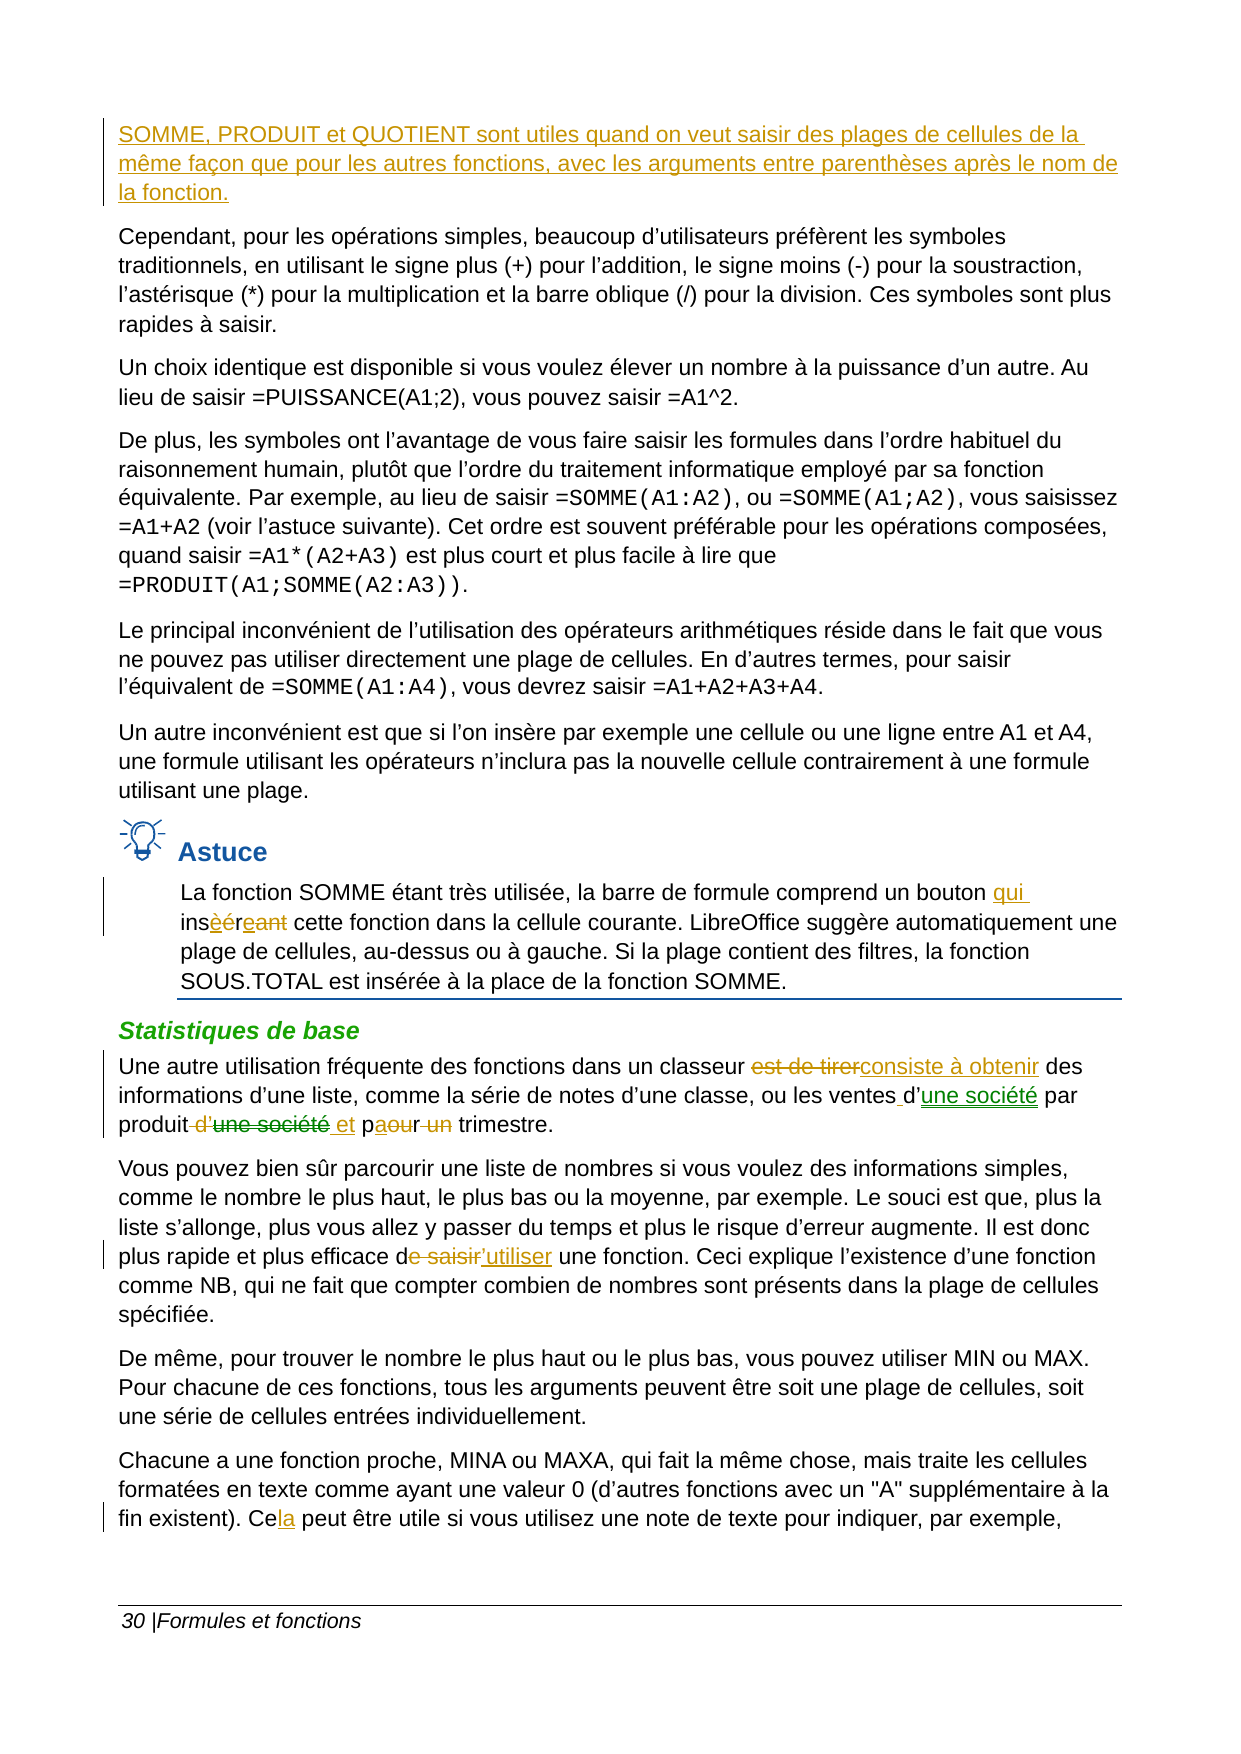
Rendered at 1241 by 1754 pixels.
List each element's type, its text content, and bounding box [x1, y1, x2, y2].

text Le principal inconvénient de l’utilisation des opérateurs arithmétiques réside dans le fait que vous ne pouvez pas utiliser directement une plage de cellules. En d’autres termes, pour saisir l’équivalent de =SOMME(A1:A4), vous devrez saisir =A1+A2+A3+A4. [118, 614, 1122, 701]
list Astuce [118, 818, 1122, 867]
subtitle Statistiques de base [118, 1015, 1122, 1044]
text Un autre inconvénient est que si l’on insère par exemple une cellule ou une ligne entre A1 et A4, une formule utilisant les opérateurs n’inclura pas la nouvelle cellule contrairement à une formule utilisant une plage. [118, 716, 1122, 803]
text Une autre utilisation fréquente des fonctions dans un classeur consiste à obtenir des informations d’une liste, comme la série de notes d’une classe, ou les ventes d’une société par produit et par trimestre. [118, 1050, 1122, 1138]
text Vous pouvez bien sûr parcourir une liste de nombres si vous voulez des informations simples, comme le nombre le plus haut, le plus bas ou la moyenne, par exemple. Le souci est que, plus la liste s’allonge, plus vous allez y passer du temps et plus le risque d’erreur augmente. Il est donc plus rapide et plus efficace d’utiliser une fonction. Ceci explique l’existence d’une fonction comme NB, qui ne fait que compter combien de nombres sont présents dans la plage de cellules spécifiée. [118, 1152, 1122, 1327]
text De plus, les symboles ont l’avantage de vous faire saisir les formules dans l’ordre habituel du raisonnement humain, plutôt que l’ordre du traitement informatique employé par sa fonction équivalente. Par exemple, au lieu de saisir =SOMME(A1:A2), ou =SOMME(A1;A2), vous saisissez =A1+A2 (voir l’astuce suivante). Cet ordre est souvent préférable pour les opérations composées, quand saisir =A1*(A2+A3) est plus court et plus facile à lire que =PRODUIT(A1;SOMME(A2:A3)). [118, 424, 1122, 599]
text Chacune a une fonction proche, MINA ou MAXA, qui fait la même chose, mais traite les cellules formatées en texte comme ayant une valeur 0 (d’autres fonctions avec un "A" supplémentaire à la fin existent). Cela peut être utile si vous utilisez une note de texte pour indiquer, par exemple, [118, 1444, 1122, 1532]
text La fonction SOMME étant très utilisée, la barre de formule comprend un bouton qui insère cette fonction dans la cellule courante. LibreOffice suggère automatiquement une plage de cellules, au-dessus ou à gauche. Si la plage contient des filtres, la fonction SOUS.TOTAL est insérée à la place de la fonction SOMME. [177, 874, 1122, 998]
text De même, pour trouver le nombre le plus haut ou le plus bas, vous pouvez utiliser MIN ou MAX. Pour chacune de ces fonctions, tous les arguments peuvent être soit une plage de cellules, soit une série de cellules entrées individuellement. [118, 1342, 1122, 1429]
text SOMME, PRODUIT et QUOTIENT sont utiles quand on veut saisir des plages de cellules de la même façon que pour les autres fonctions, avec les arguments entre parenthèses après le nom de la fonction. [118, 118, 1122, 206]
text Cependant, pour les opérations simples, beaucoup d’utilisateurs préfèrent les symboles traditionnels, en utilisant le signe plus (+) pour l’addition, le signe moins (-) pour la soustraction, l’astérisque (*) pour la multiplication et la barre oblique (/) pour la division. Ces symboles sont plus rapides à saisir. [118, 220, 1122, 337]
text Un choix identique est disponible si vous voulez élever un nombre à la puissance d’un autre. Au lieu de saisir =PUISSANCE(A1;2), vous pouvez saisir =A1^2. [118, 351, 1122, 410]
